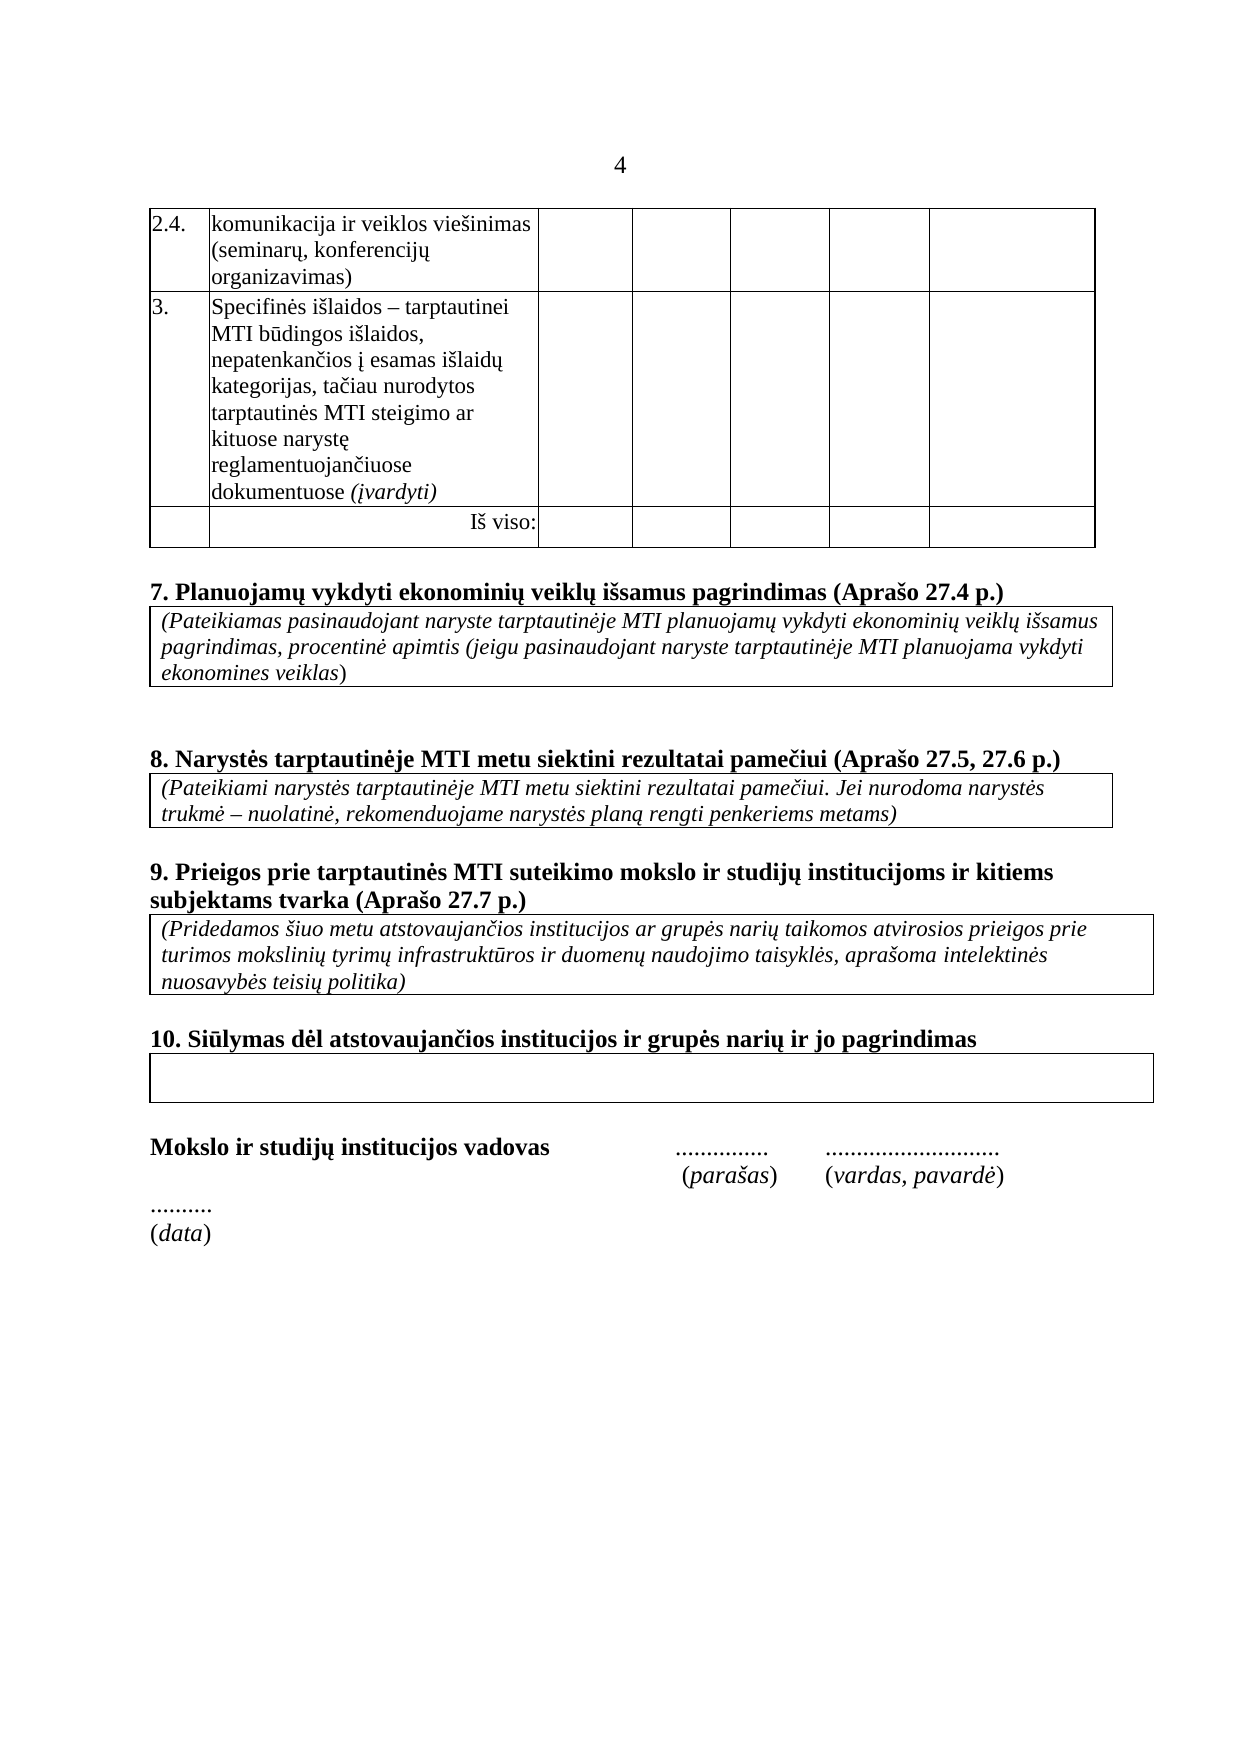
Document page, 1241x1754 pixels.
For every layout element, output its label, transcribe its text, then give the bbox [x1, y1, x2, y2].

table_cell [830, 209, 929, 291]
table_cell Iš viso: [210, 507, 538, 547]
table_header (Pateikiamas pasinaudojant naryste tarptautinėje MTI planuojamų vykdyti ekonominių veiklų išsamus pagrindimas, procentinė apimtis (jeigu pasinaudojant naryste tarptautinėje MTI planuojama vykdyti ekonomines veiklas) [151, 607, 1112, 686]
table_cell [930, 292, 1094, 506]
text .......... [150, 1189, 1090, 1218]
table_cell komunikacija ir veiklos viešinimas (seminarų, konferencijų organizavimas) [210, 209, 538, 291]
text (parašas) (vardas, pavardė) [150, 1160, 1090, 1189]
table_cell 3. [151, 292, 209, 506]
table_cell [539, 507, 632, 547]
text 10. Siūlymas dėl atstovaujančios institucijos ir grupės narių ir jo pagrindimas [150, 1024, 1090, 1053]
table_cell 2.4. [151, 209, 209, 291]
text 8. Narystės tarptautinėje MTI metu siektini rezultatai pamečiui (Aprašo 27.5, 27.6 p.) [150, 744, 1090, 773]
table_cell [151, 507, 209, 547]
text 7. Planuojamų vykdyti ekonominių veiklų išsamus pagrindimas (Aprašo 27.4 p.) [150, 577, 1090, 606]
text Mokslo ir studijų institucijos vadovas ............... ............................ [150, 1132, 1090, 1160]
table_header (Pridedamos šiuo metu atstovaujančios institucijos ar grupės narių taikomos atvirosios prieigos prie turimos mokslinių tyrimų infrastruktūros ir duomenų naudojimo taisyklės, aprašoma intelektinės nuosavybės teisių politika) [151, 915, 1153, 994]
text 9. Prieigos prie tarptautinės MTI suteikimo mokslo ir studijų institucijoms ir kitiems subjektams tvarka (Aprašo 27.7 p.) [150, 857, 1090, 914]
table_header (Pateikiami narystės tarptautinėje MTI metu siektini rezultatai pamečiui. Jei nurodoma narystės trukmė – nuolatinė, rekomenduojame narystės planą rengti penkeriems metams) [151, 774, 1112, 827]
table_cell Specifinės išlaidos – tarptautinei MTI būdingos išlaidos, nepatenkančios į esamas išlaidų kategorijas, tačiau nurodytos tarptautinės MTI steigimo ar kituose narystę reglamentuojančiuose dokumentuose (įvardyti) [210, 292, 538, 506]
table_cell [731, 209, 829, 291]
table_cell [633, 507, 730, 547]
table_header [151, 1054, 1153, 1102]
table_cell [930, 209, 1094, 291]
table_cell [930, 507, 1094, 547]
text (data) [150, 1218, 1090, 1247]
table_cell [830, 292, 929, 506]
table_cell [633, 292, 730, 506]
table_cell [633, 209, 730, 291]
table_cell [731, 507, 829, 547]
table_cell [539, 292, 632, 506]
table_cell [731, 292, 829, 506]
table_cell [830, 507, 929, 547]
table_cell [539, 209, 632, 291]
